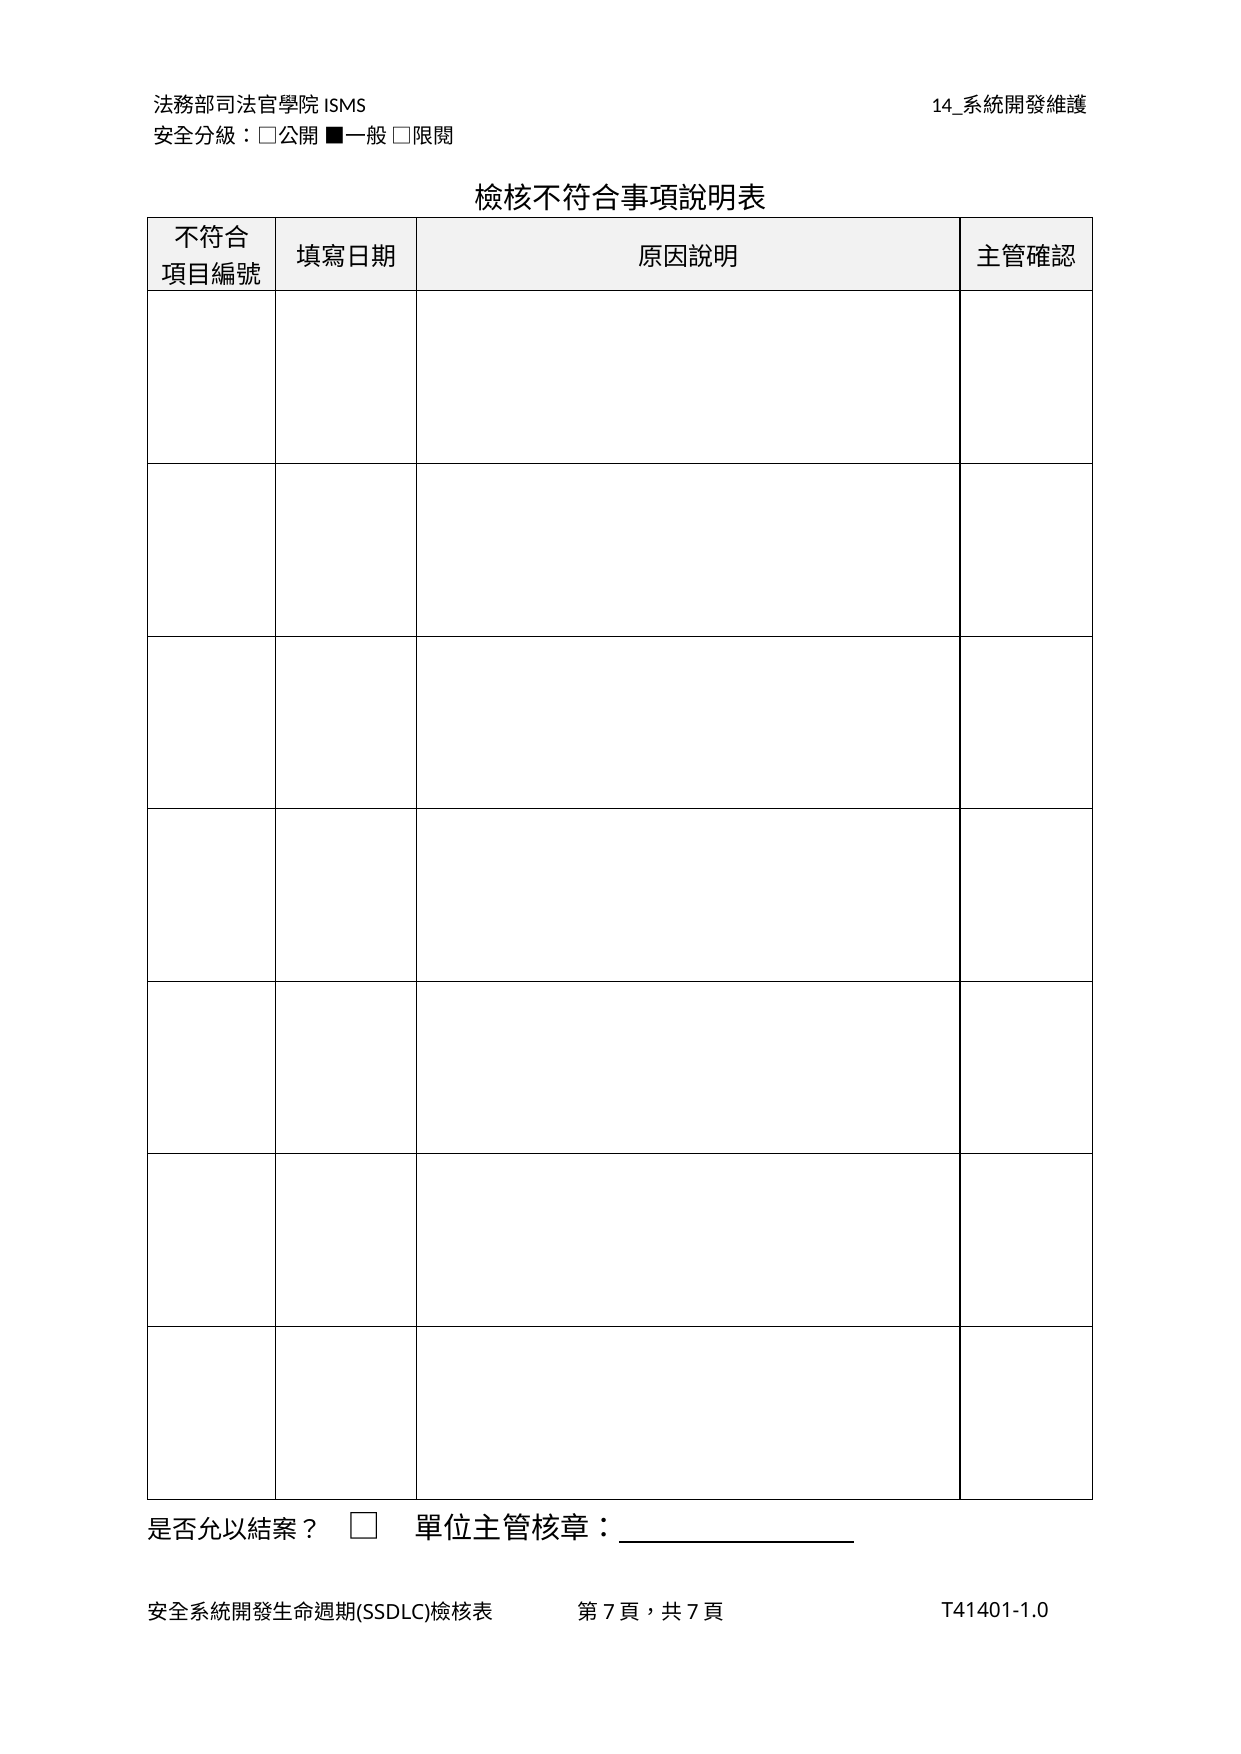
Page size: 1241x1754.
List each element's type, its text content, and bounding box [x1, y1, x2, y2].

table_cell [148, 291, 275, 463]
table_cell [148, 1327, 275, 1498]
table_cell [148, 637, 275, 808]
table_cell [148, 1154, 275, 1326]
table_cell [276, 982, 416, 1153]
table_cell [417, 1327, 959, 1498]
table_header 不符合 項目編號 [148, 218, 275, 290]
table_cell [148, 982, 275, 1153]
table_header 原因說明 [417, 218, 959, 290]
table_cell [276, 1327, 416, 1498]
table_cell [417, 982, 959, 1153]
table_cell [276, 637, 416, 808]
table_cell [417, 1154, 959, 1326]
text 檢核不符合事項說明表 [148, 174, 1092, 217]
table_cell [961, 464, 1092, 636]
table_cell [961, 1327, 1092, 1498]
table_cell [417, 637, 959, 808]
table_cell [276, 809, 416, 981]
table_cell [961, 809, 1092, 981]
table_header 填寫日期 [276, 218, 416, 290]
table_cell [961, 1154, 1092, 1326]
table_cell [148, 809, 275, 981]
table_cell [276, 291, 416, 463]
table_cell [961, 982, 1092, 1153]
table_cell [417, 464, 959, 636]
table_cell [148, 464, 275, 636]
table_cell [276, 1154, 416, 1326]
table_header 主管確認 [961, 218, 1092, 290]
table_cell [961, 291, 1092, 463]
text 是否允以結案？ □ 單位主管核章： [148, 1500, 1092, 1548]
table_cell [417, 809, 959, 981]
table_cell [417, 291, 959, 463]
table_cell [961, 637, 1092, 808]
table_cell [276, 464, 416, 636]
